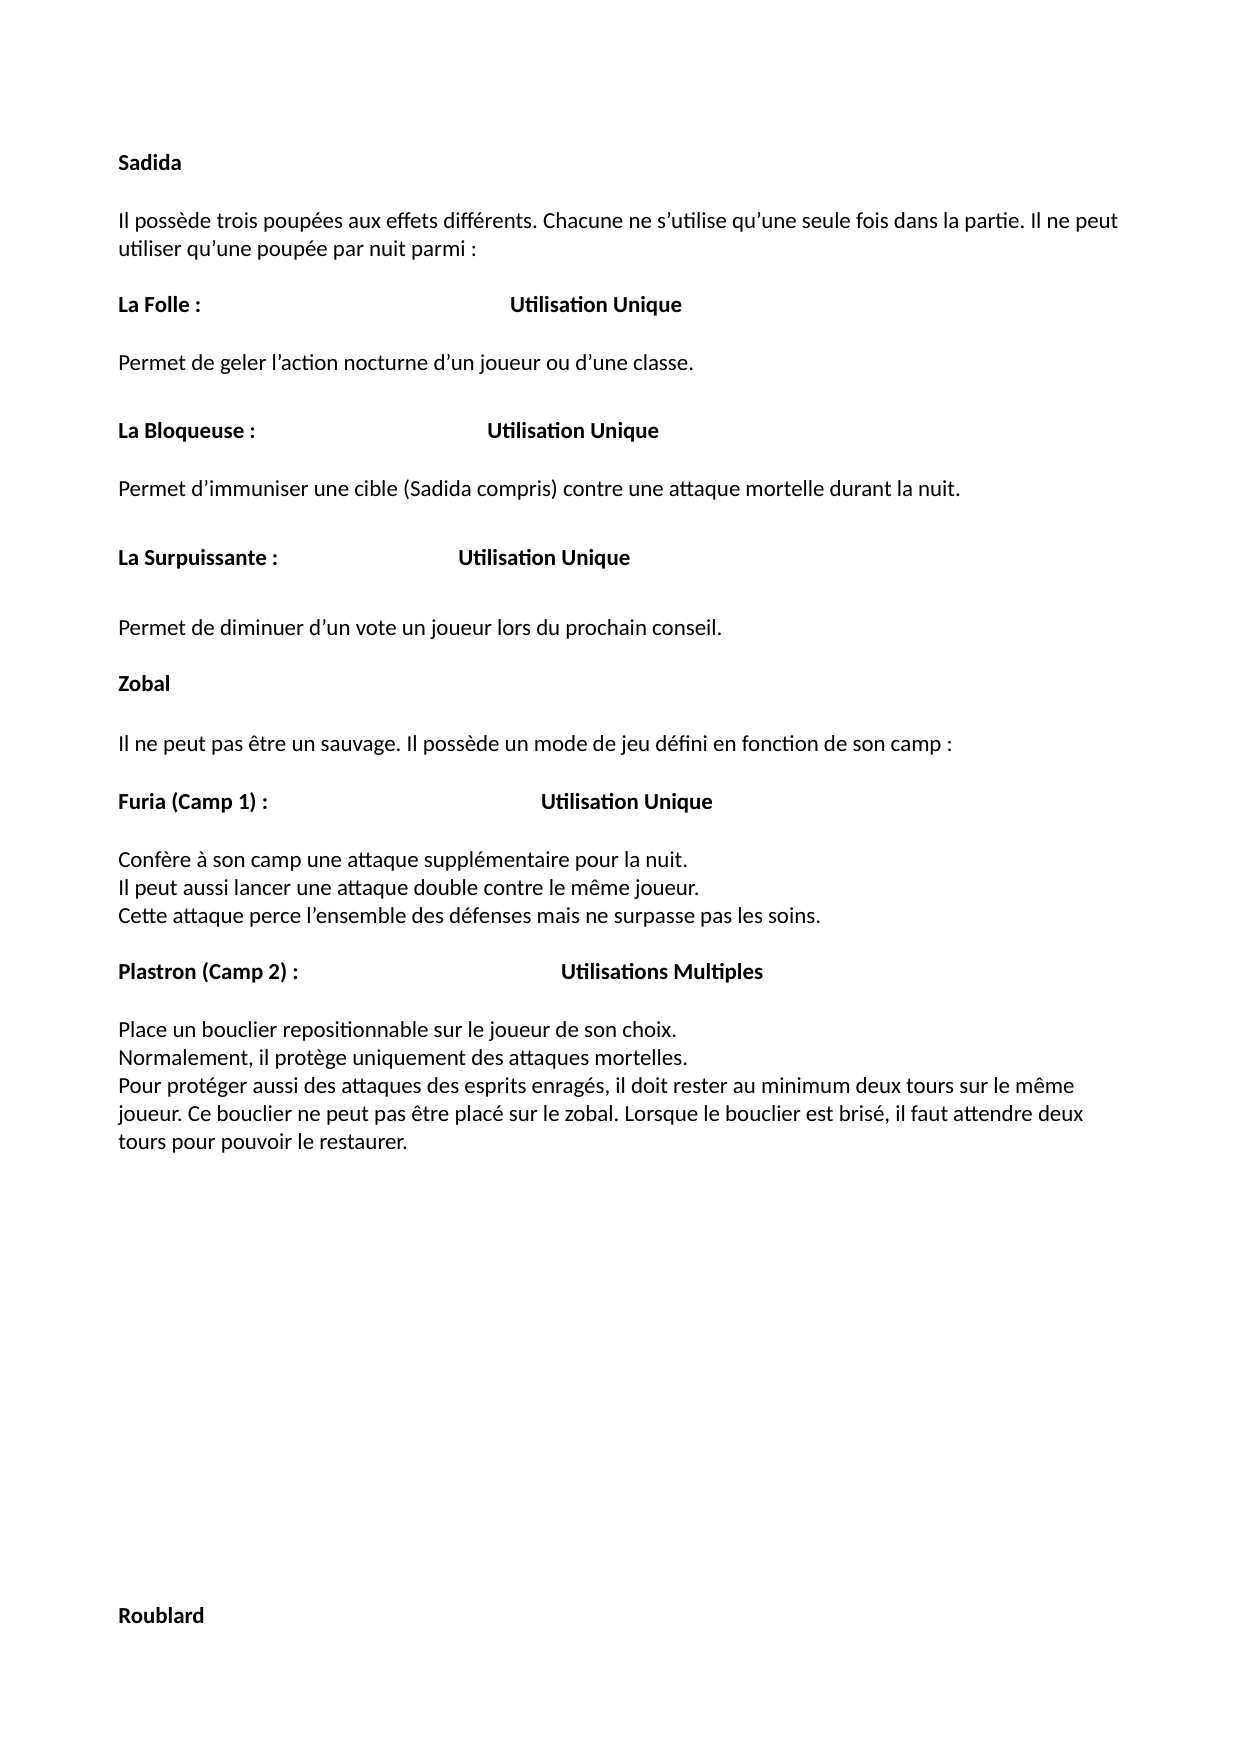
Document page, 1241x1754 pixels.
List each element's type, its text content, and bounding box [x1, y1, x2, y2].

text Il ne peut pas être un sauvage. Il possède un mode de jeu défini en fonction de son camp : [118, 729, 1122, 757]
text Place un bouclier repositionnable sur le joueur de son choix. [118, 1015, 1122, 1043]
text Permet d’immuniser une cible (Sadida compris) contre une attaque mortelle durant la nuit. [118, 474, 1122, 502]
text La Bloqueuse : Utilisation Unique [118, 416, 1122, 444]
text Permet de diminuer d’un vote un joueur lors du prochain conseil. [118, 613, 1122, 641]
text Il peut aussi lancer une attaque double contre le même joueur. [118, 873, 1122, 901]
text Cette attaque perce l’ensemble des défenses mais ne surpasse pas les soins. [118, 901, 1122, 929]
text Permet de geler l’action nocturne d’un joueur ou d’une classe. [118, 348, 1122, 376]
text Normalement, il protège uniquement des attaques mortelles. [118, 1043, 1122, 1071]
text Furia (Camp 1) : Utilisation Unique [118, 787, 1122, 815]
text Plastron (Camp 2) : Utilisations Multiples [118, 957, 1122, 985]
text La Folle : Utilisation Unique [118, 290, 1122, 318]
text Pour protéger aussi des attaques des esprits enragés, il doit rester au minimum deux tours sur le même joueur. Ce bouclier ne peut pas être placé sur le zobal. Lorsque le bouclier est brisé, il faut attendre deux tours pour pouvoir le restaurer. [118, 1071, 1122, 1155]
text La Surpuissante : Utilisation Unique [118, 543, 1122, 571]
text Zobal [118, 669, 1122, 697]
text Confère à son camp une attaque supplémentaire pour la nuit. [118, 845, 1122, 873]
text Sadida [118, 148, 1122, 176]
text Il possède trois poupées aux effets différents. Chacune ne s’utilise qu’une seule fois dans la partie. Il ne peut utiliser qu’une poupée par nuit parmi : [118, 206, 1122, 262]
text Roublard [118, 1602, 1122, 1630]
